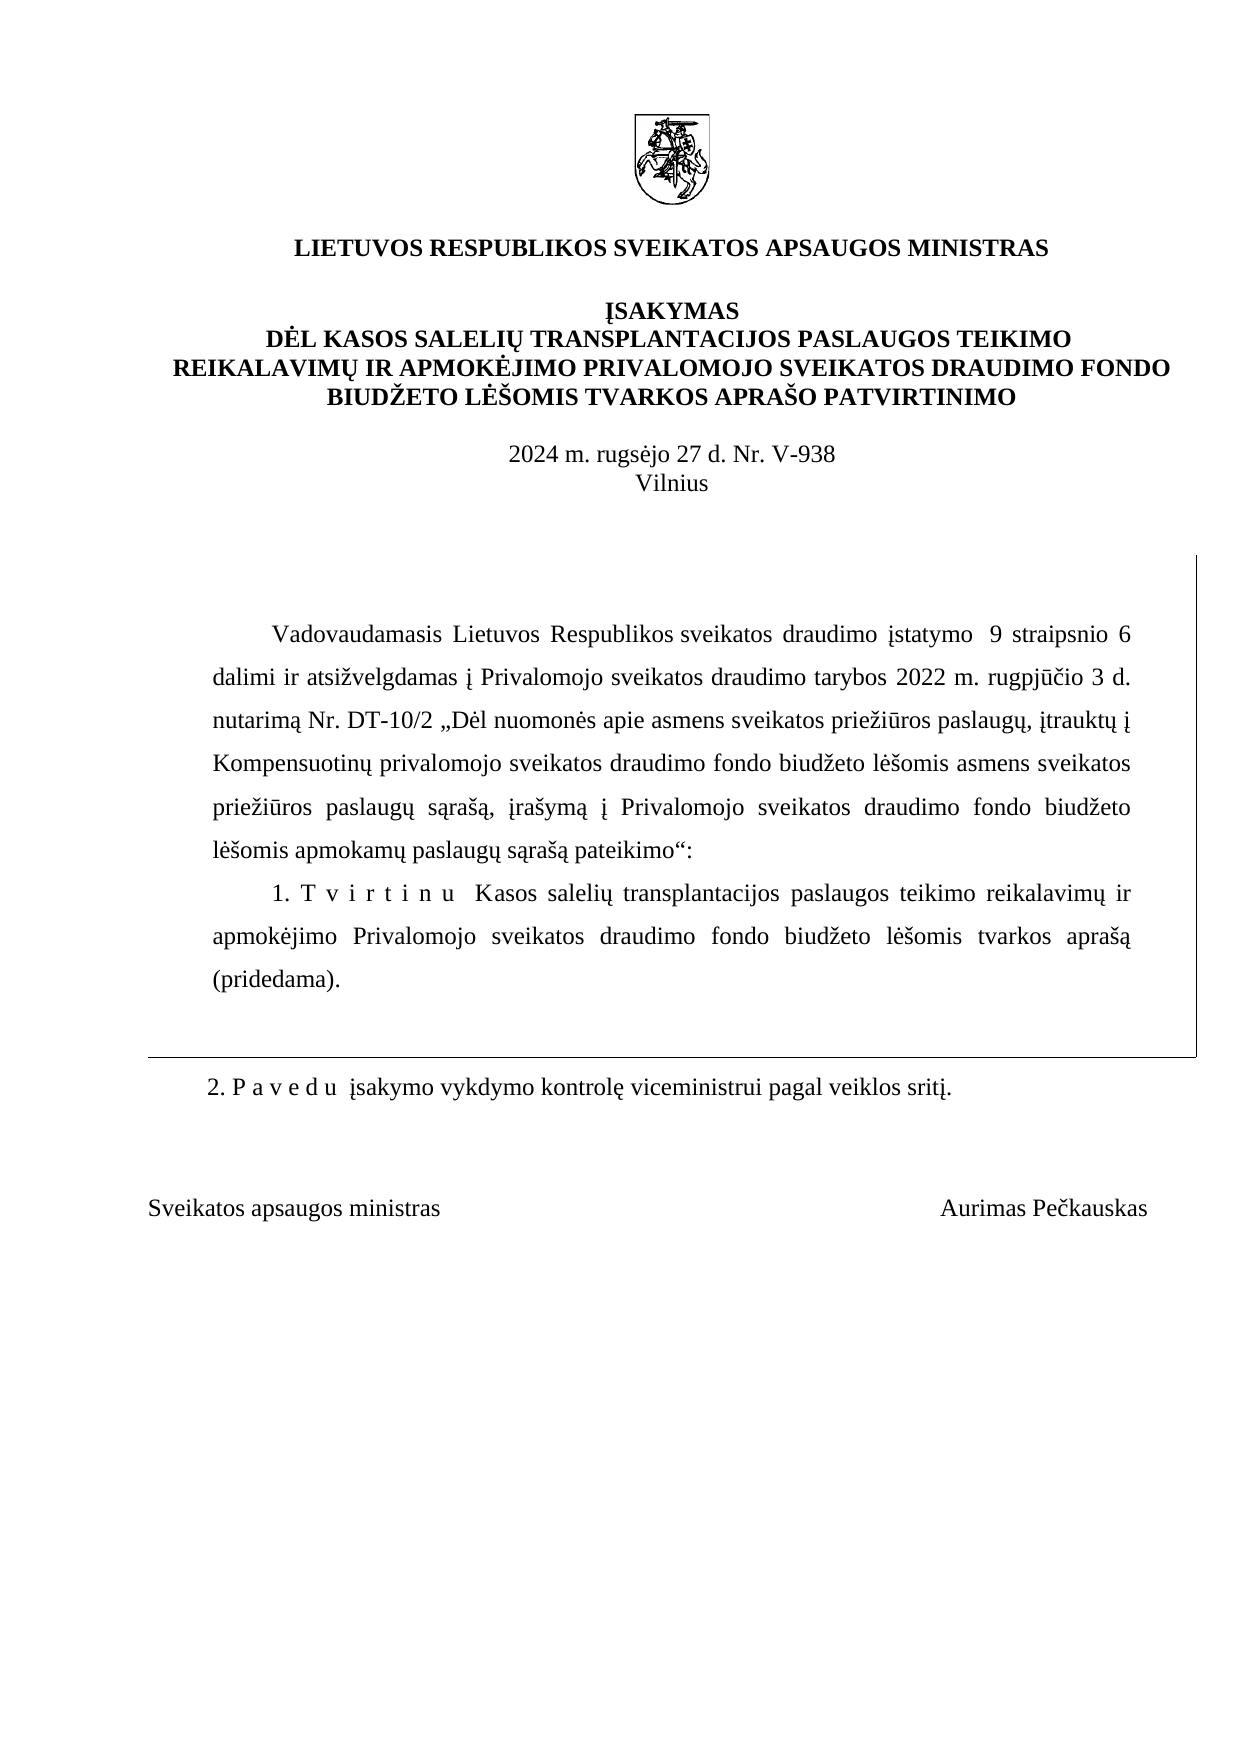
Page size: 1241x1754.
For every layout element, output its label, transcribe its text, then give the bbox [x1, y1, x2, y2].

text 1. T v i r t i n u Kasos salelių transplantacijos paslaugos teikimo reikalavimų ir apmokėjimo Privalomojo sveikatos draudimo fondo biudžeto lėšomis tvarkos aprašą (pridedama). [148, 813, 1196, 1057]
text 2024 m. rugsėjo 27 d. Nr. V-938 [148, 439, 1196, 468]
text ĮSAKYMAS [148, 296, 1196, 324]
text DĖL KASOS Salelių transplantacijos PASLAUGOS TEIKIMO [148, 324, 1196, 353]
text Vilnius [148, 468, 1196, 497]
text REIKALAVIMŲ IR APMOKĖJIMO PRIVALOMOJO SVEIKATOS DRAUDIMO FONDO BIUDŽETO LĖŠOMIS TVARKOS APRAŠO patvirtinimo [148, 353, 1196, 411]
text LIETUVOS RESPUBLIKOS SVEIKATOS APSAUGOS MINISTRAS [148, 233, 1196, 262]
text 2. P a v e d u įsakymo vykdymo kontrolę viceministrui pagal veiklos sritį. [148, 1072, 1196, 1101]
text Vadovaudamasis Lietuvos Respublikos sveikatos draudimo įstatymo 9 straipsnio 6 dalimi ir atsižvelgdamas į Privalomojo sveikatos draudimo tarybos 2022 m. rugpjūčio 3 d. nutarimą Nr. DT-10/2 „Dėl nuomonės apie asmens sveikatos priežiūros paslaugų, įtrauktų į Kompensuotinų privalomojo sveikatos draudimo fondo biudžeto lėšomis asmens sveikatos priežiūros paslaugų sąrašą, įrašymą į Privalomojo sveikatos draudimo fondo biudžeto lėšomis apmokamų paslaugų sąrašą pateikimo“: [148, 554, 1196, 813]
text Sveikatos apsaugos ministras Aurimas Pečkauskas [148, 1193, 1196, 1222]
